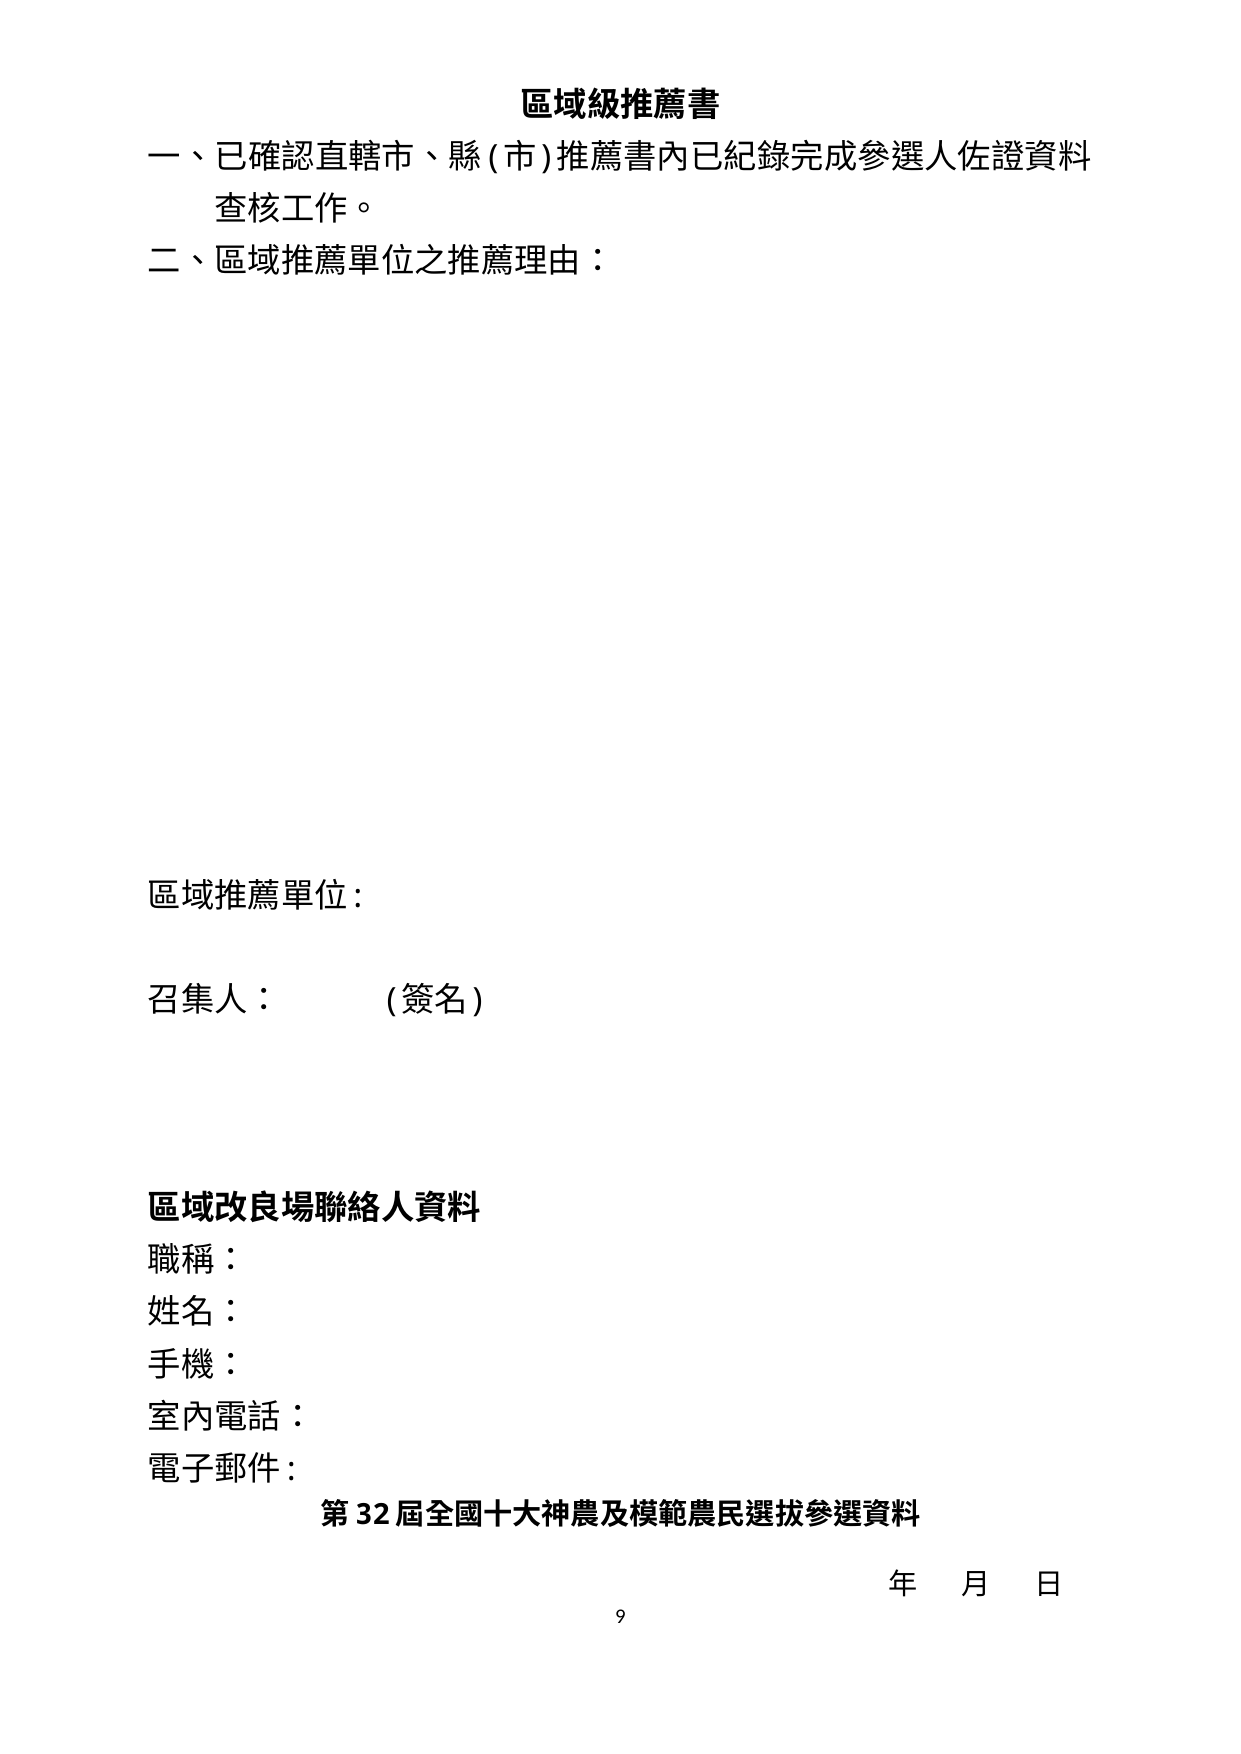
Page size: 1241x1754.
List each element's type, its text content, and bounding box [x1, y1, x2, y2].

text 第32屆全國十大神農及模範農民選拔參選資料 [148, 1491, 1093, 1533]
text 一、已確認直轄市、縣(市)推薦書內已紀錄完成參選人佐證資料查核工作。 [148, 127, 1093, 231]
text 區域改良場聯絡人資料 [148, 1178, 1093, 1230]
text 室內電話： [148, 1386, 1093, 1438]
text 姓名： [148, 1282, 1093, 1334]
text 年 月 日 [148, 1560, 1063, 1602]
text 二、區域推薦單位之推薦理由： [148, 231, 1093, 283]
text 區域級推薦書 [148, 75, 1093, 127]
text 手機： [148, 1334, 1093, 1386]
text 召集人： (簽名) [148, 970, 1093, 1022]
text 電子郵件: [148, 1438, 1093, 1491]
text 區域推薦單位: [148, 866, 1093, 918]
text 職稱： [148, 1230, 1093, 1282]
